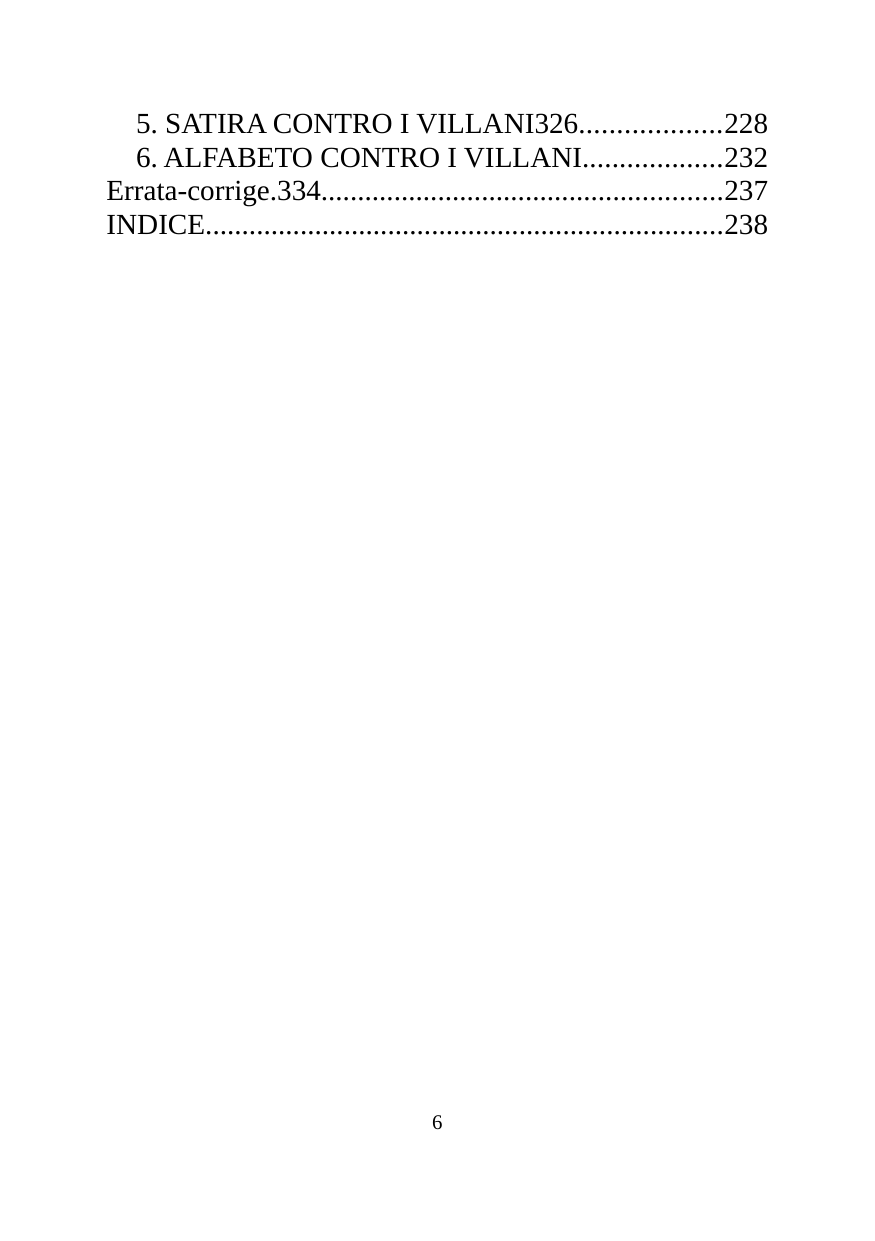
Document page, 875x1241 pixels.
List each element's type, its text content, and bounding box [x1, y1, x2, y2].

text Errata-corrige.334 237 [106, 173, 768, 207]
text INDICE 238 [106, 207, 768, 240]
text 6. ALFABETO CONTRO I VILLANI 232 [136, 140, 768, 173]
text 5. SATIRA CONTRO I VILLANI326 228 [136, 106, 768, 140]
